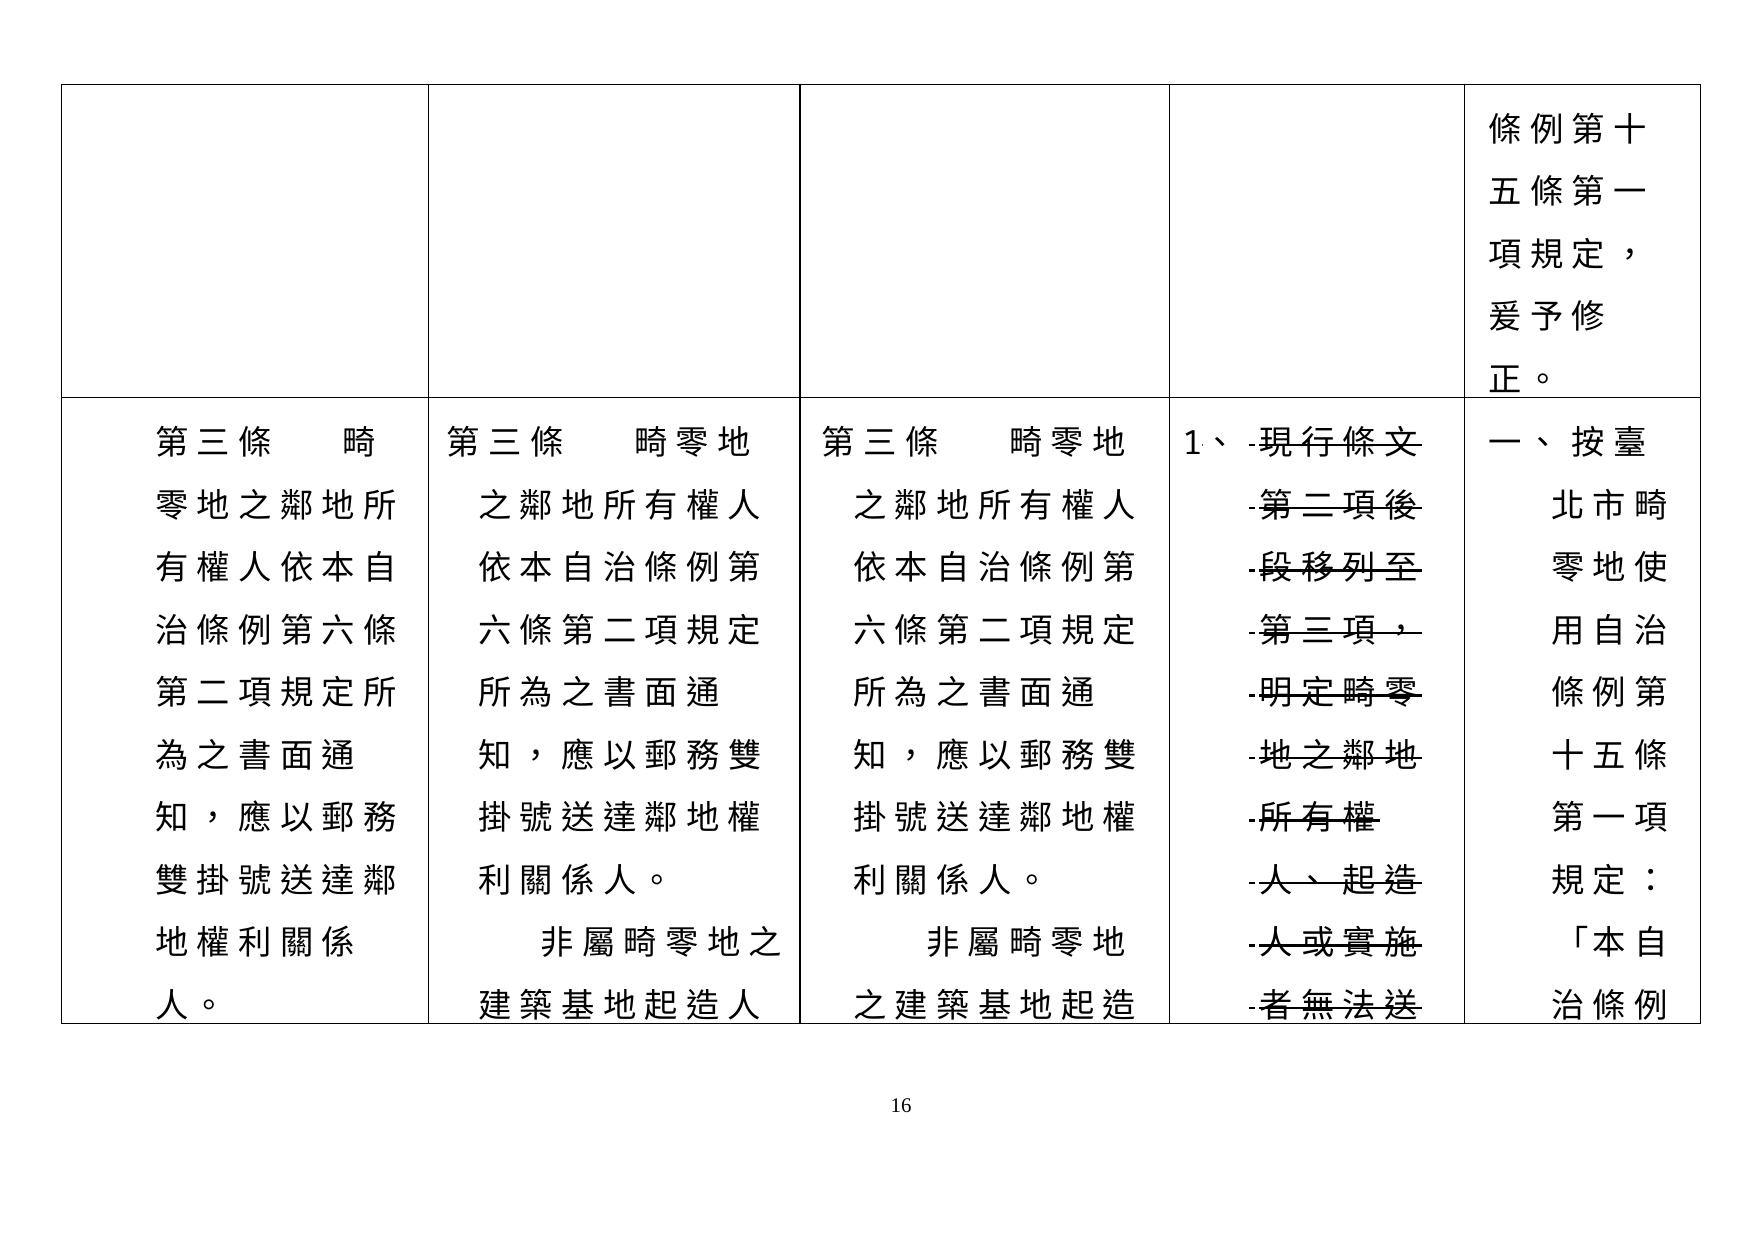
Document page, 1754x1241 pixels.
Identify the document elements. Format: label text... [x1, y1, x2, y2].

table_cell 一、按臺北市畸零地使用自治條例第十五條第一項規定：「本自治條例 [1465, 398, 1700, 1023]
table_cell [1170, 85, 1464, 397]
table_cell [62, 85, 428, 397]
table_cell 第三條 畸零地之鄰地所有權人依本自治條例第六條第二項規定所為之書面通知，應以郵務雙掛號送達鄰地權利關係人。 非屬畸零地之建築基地起造人 [429, 398, 799, 1023]
table_cell 現行條文第二項後段移列至第三項，明定畸零地之鄰地所有權人、起造人或實施者無法送達時之處理方式。 畸零地之鄰地所有權人依本自治條例第六條第二項規定書面通知鄰地權利關係人時，因現行條文第一項並未規範通知方式及無法送達時之處理方式；又考量實務執行上，因「無法送達」未有明確定義，時有起造人或實施者為減少程序遲延，依本自治條例第八條第一項或第二項規定所為之書面通知，常以無法送達畸零地所有權人為由，逕行刊登三家全國發行新聞紙連續三日公告之方式通知，使其替代書面通知發生效力，然而此通知方式常易引起畸零地所有權人提起異議，致且有通知送達是否合法性等疑慮之爭議。故為杜絕爭議解決上開紛爭及基於實務運作所需，爰將現行條文第二項移列至第三項單獨規範，以下項次遞改，並將現行條文第二項「無法送達」之文字予以修正，明定為限於因「土地登記簿謄本所載鄰地權利關係人或畸零地所有權人地址不明、錯誤」或「所有權人死亡尚未辦竣理繼承登記」之情形時。，明列屬「無法送達者」之樣態，以資明確。另將第一項畸零地之鄰地所有權人納入適用主體，如書面通知有無法送達之情形時，適用其規定辦理。 三二、增訂修正條文第六項，考量起造人於申請建照執照掛號後至申報放樣勘樣前、實施者於都市更新事業計畫報核後，應通知畸零地所有權人所為之書面讓售通知時點不確定，時因惟隨著程序進行，其土致畸零地之公告現值、面積及形狀可能有發生變動，致產衍生認定時點之爭議，為避免影響雙方之權益，爰明定起造人或實施者依本自治條例第八條第一項及或第二項規定通知對畸零地所有權人讓售通知，其土畸零地之公告現值、面積及形狀，以通知當日之土地登記簿謄本及地籍圖謄本為準。 [1170, 398, 1464, 1023]
table_cell 第三條 畸零地之鄰地所有權人依本自治條例第六條第二項規定所為之書面通知，應以郵務雙掛號送達鄰地權利關係人。 [62, 398, 428, 1023]
table_cell [801, 85, 1169, 397]
table_cell [429, 85, 799, 397]
table_cell 第三條 畸零地之鄰地所有權人依本自治條例第六條第二項規定所為之書面通知，應以郵務雙掛號送達鄰地權利關係人。 非屬畸零地之建築基地起造 [801, 398, 1169, 1023]
table_cell 條例第十五條第一項規定，爰予修正。 [1465, 85, 1700, 397]
